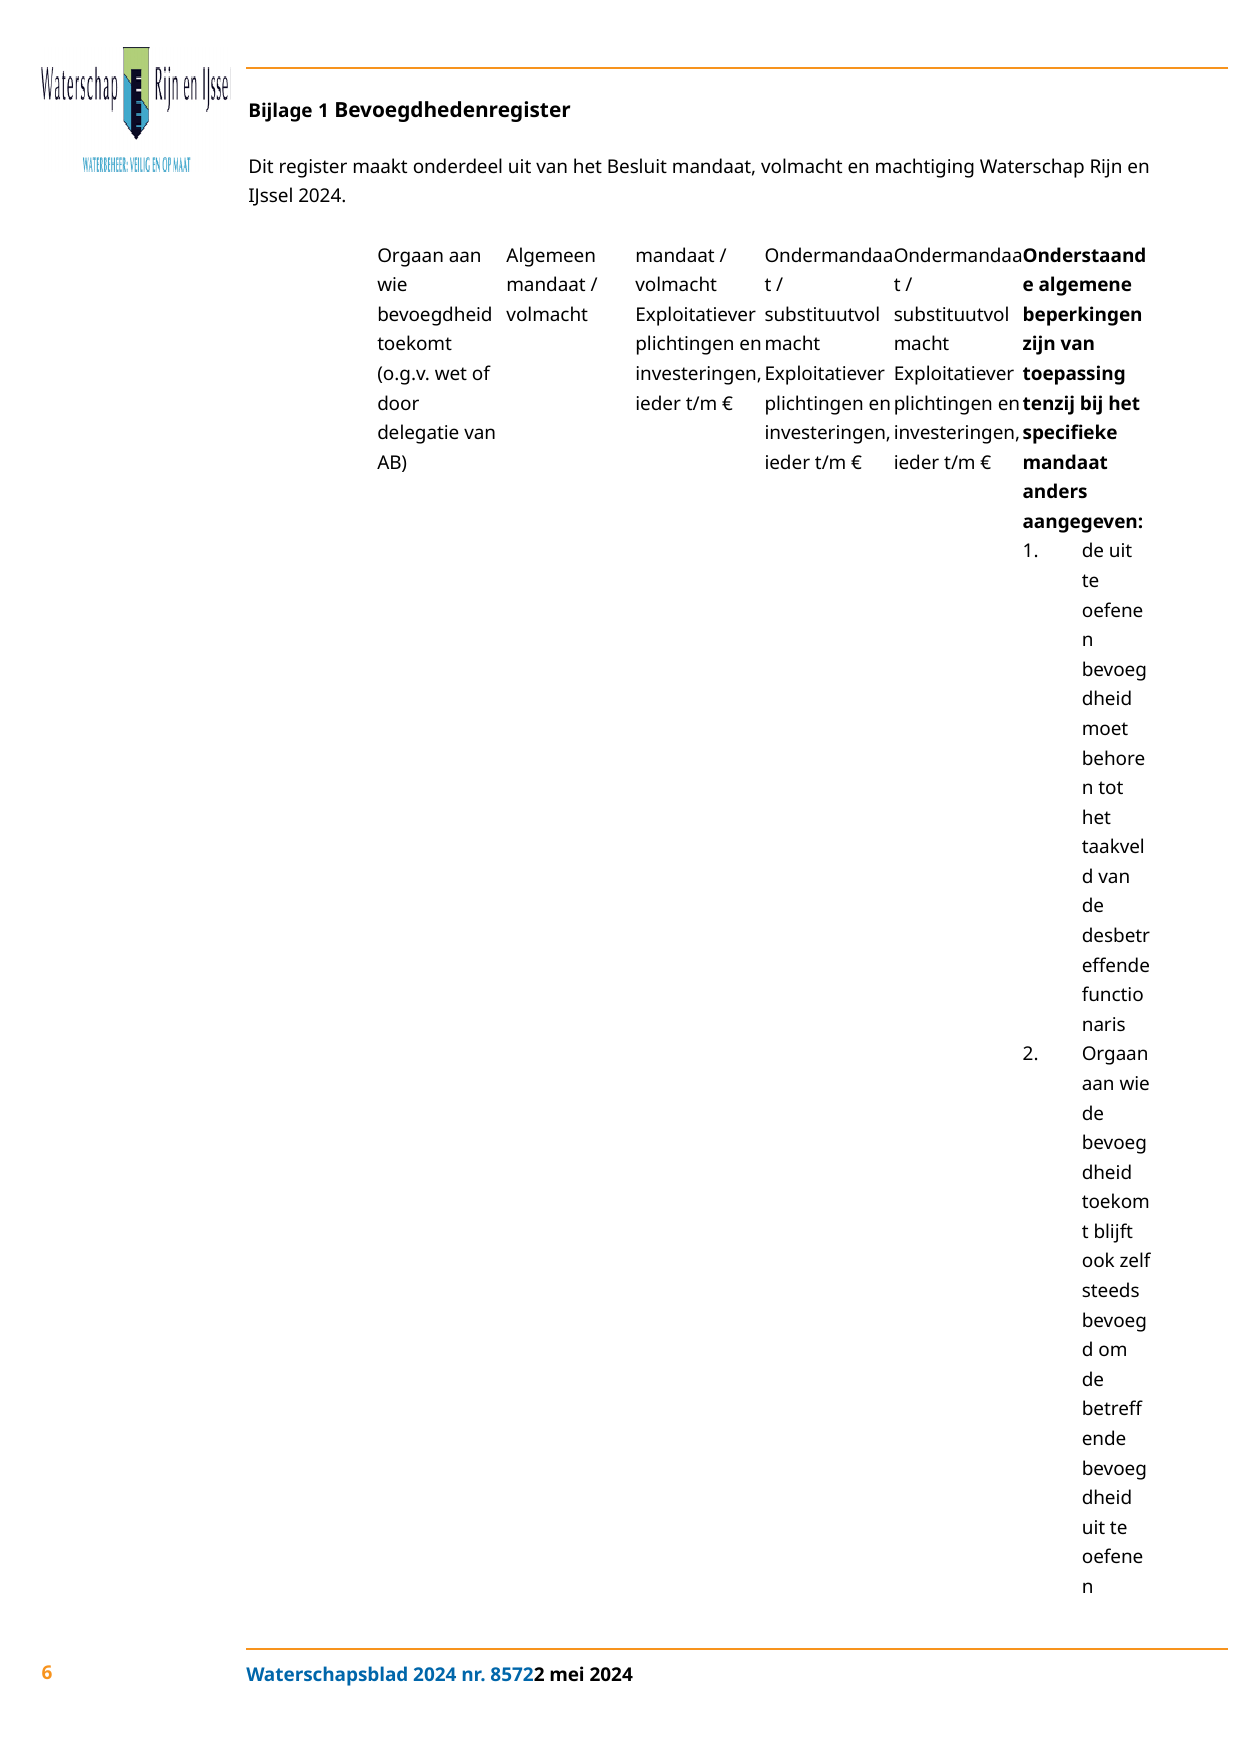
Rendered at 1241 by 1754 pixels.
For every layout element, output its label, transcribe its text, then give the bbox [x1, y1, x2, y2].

table_header mandaat / volmacht Exploitatieverplichtingen en investeringen, ieder t/m € [635, 242, 764, 1599]
table_header Ondermandaat / substituutvolmacht Exploitatieverplichtingen en investeringen, ieder t/m € [764, 242, 893, 1599]
text Bijlage 1 Bevoegdhedenregister [248, 95, 1152, 123]
text Dit register maakt onderdeel uit van het Besluit mandaat, volmacht en machtiging Waterschap Rijn en IJssel 2024. [248, 153, 1152, 208]
table_header Orgaan aan wie bevoegdheid toekomt (o.g.v. wet of door delegatie van AB) [377, 242, 506, 1599]
table_header Algemeen mandaat / volmacht [506, 242, 635, 1599]
table_header Ondermandaat / substituutvolmacht Exploitatieverplichtingen en investeringen, ieder t/m € [894, 242, 1022, 1599]
table_header Onderstaande algemene beperkingen zijn van toepassing tenzij bij het specifieke mandaat anders aangegeven: de uit te oefenen bevoegdheid moet behoren tot het taakveld van de desbetreffende functionaris Orgaan aan wie de bevoegdheid toekomt blijft ook zelf steeds bevoegd om de betreffende bevoegdheid uit te oefenen bij unit-overstijgende bevoegdheden komt de bevoegdheid uitsluitend toe aan de lijndirecteur De netto-kosten van de programma’s en de investeringsuitgaven, zoals geautoriseerd door het algemeen bestuur, mogen niet worden overschreden Mandaat omvat ook ondertekeningsmandaat en –volmacht en het goedkeuren van facturen Een specifiek omschreven bevoegdheid gaat vóór een algemeen omschreven bevoegdheid [1023, 242, 1152, 1599]
picture [41, 47, 231, 172]
table_header [248, 242, 377, 1599]
